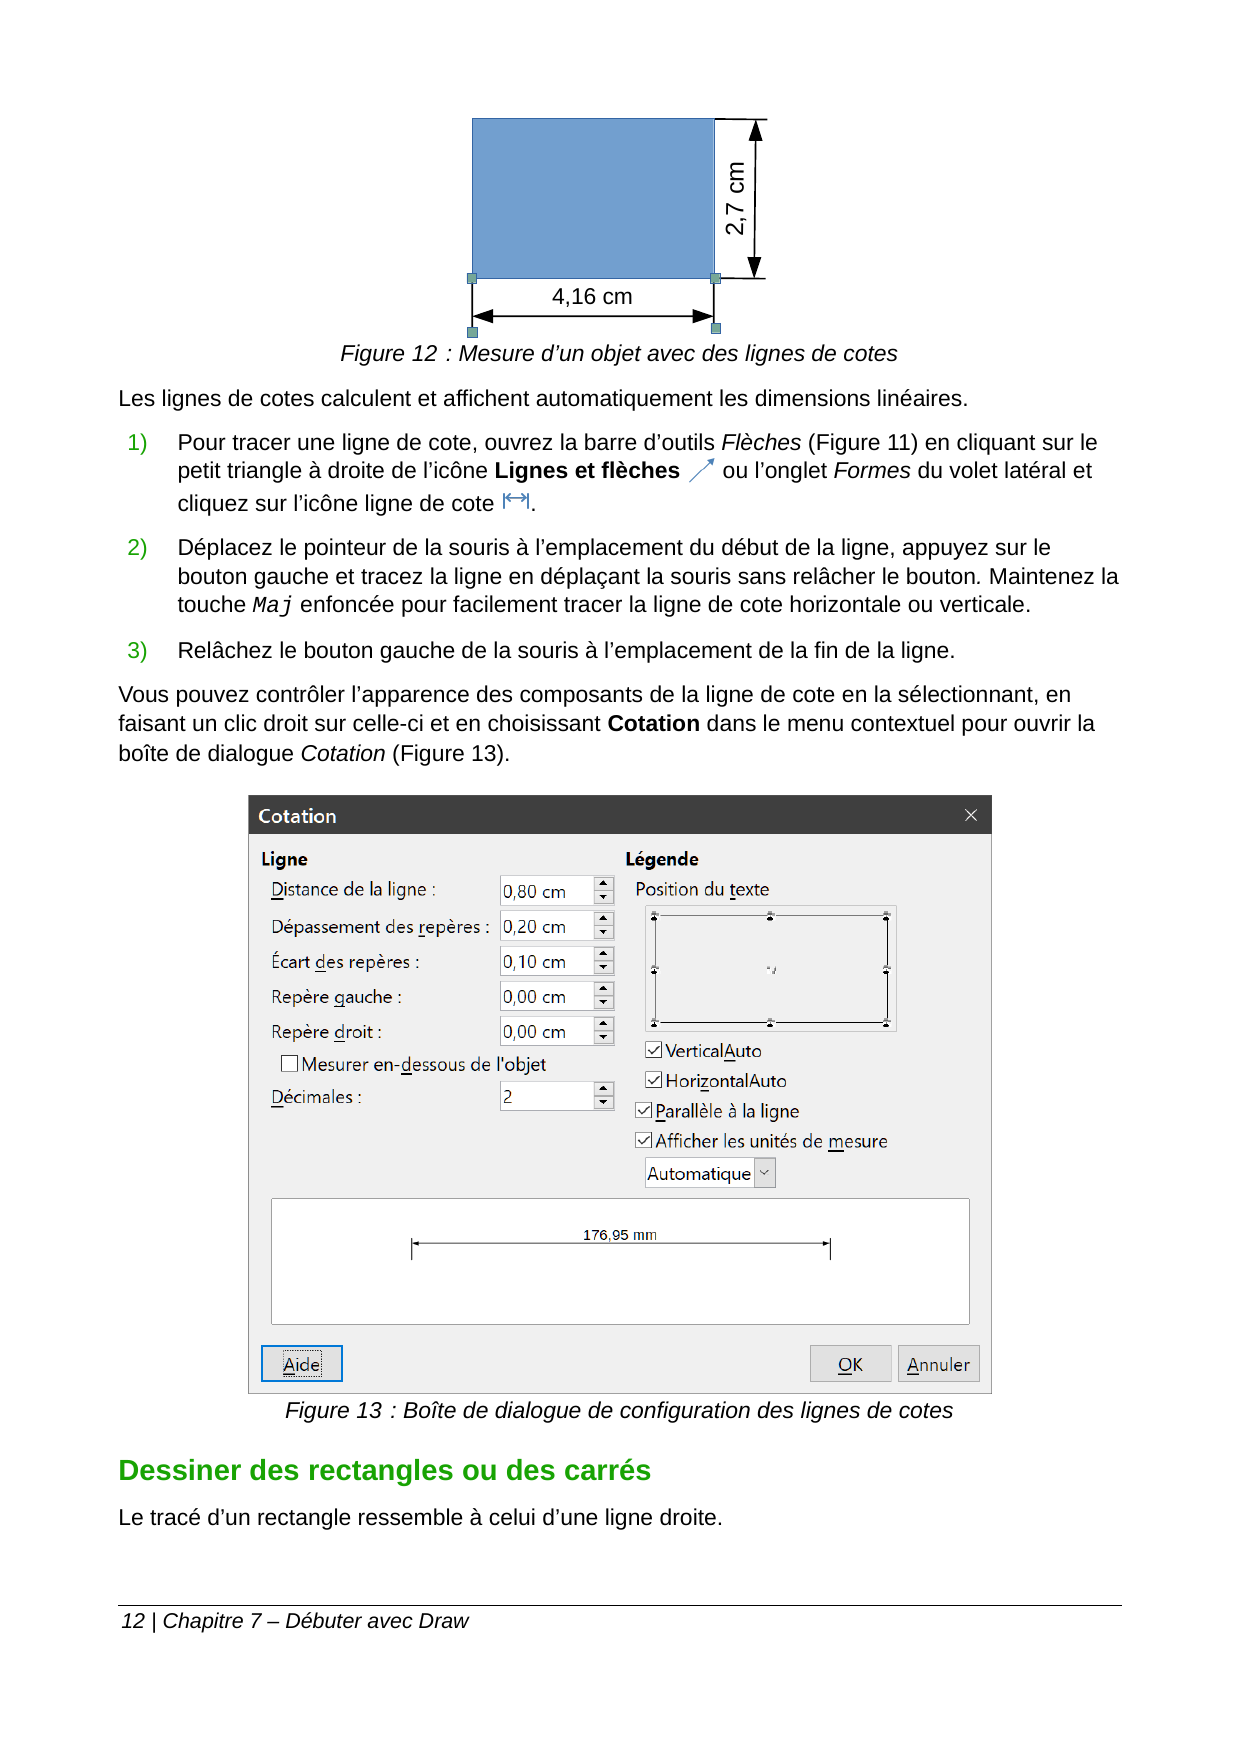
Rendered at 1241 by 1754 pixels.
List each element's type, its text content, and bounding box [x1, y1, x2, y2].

text Vous pouvez contrôler l’apparence des composants de la ligne de cote en la sélectionnant, en faisant un clic droit sur celle-ci et en choisissant Cotation dans le menu contextuel pour ouvrir la boîte de dialogue Cotation (Figure 13). [118, 678, 1122, 766]
text Figure 12 : Mesure d’un objet avec des lignes de cotes [118, 337, 1122, 367]
list Déplacez le pointeur de la souris à l’emplacement du début de la ligne, appuyez sur le bouton gauche et tracez la ligne en déplaçant la souris sans relâcher le bouton. Maintenez la touche Maj enfoncée pour facilement tracer la ligne de cote horizontale ou verticale. [148, 531, 1122, 619]
subtitle Dessiner des rectangles ou des carrés [118, 1453, 1122, 1486]
text Figure 13 : Boîte de dialogue de configuration des lignes de cotes [118, 1394, 1122, 1423]
picture [686, 455, 717, 485]
text Les lignes de cotes calculent et affichent automatiquement les dimensions linéaires. [118, 382, 1122, 411]
list Pour tracer une ligne de cote, ouvrez la barre d’outils Flèches (Figure 11) en cliquant sur le petit triangle à droite de l’icône Lignes et flèches ou l’onglet Formes du volet latéral et cliquez sur l’icône ligne de cote . [148, 426, 1122, 516]
text Le tracé d’un rectangle ressemble à celui d’une ligne droite. [118, 1501, 1122, 1530]
picture [500, 484, 531, 514]
picture [248, 795, 992, 1394]
list Relâchez le bouton gauche de la souris à l’emplacement de la fin de la ligne. [148, 634, 1122, 663]
